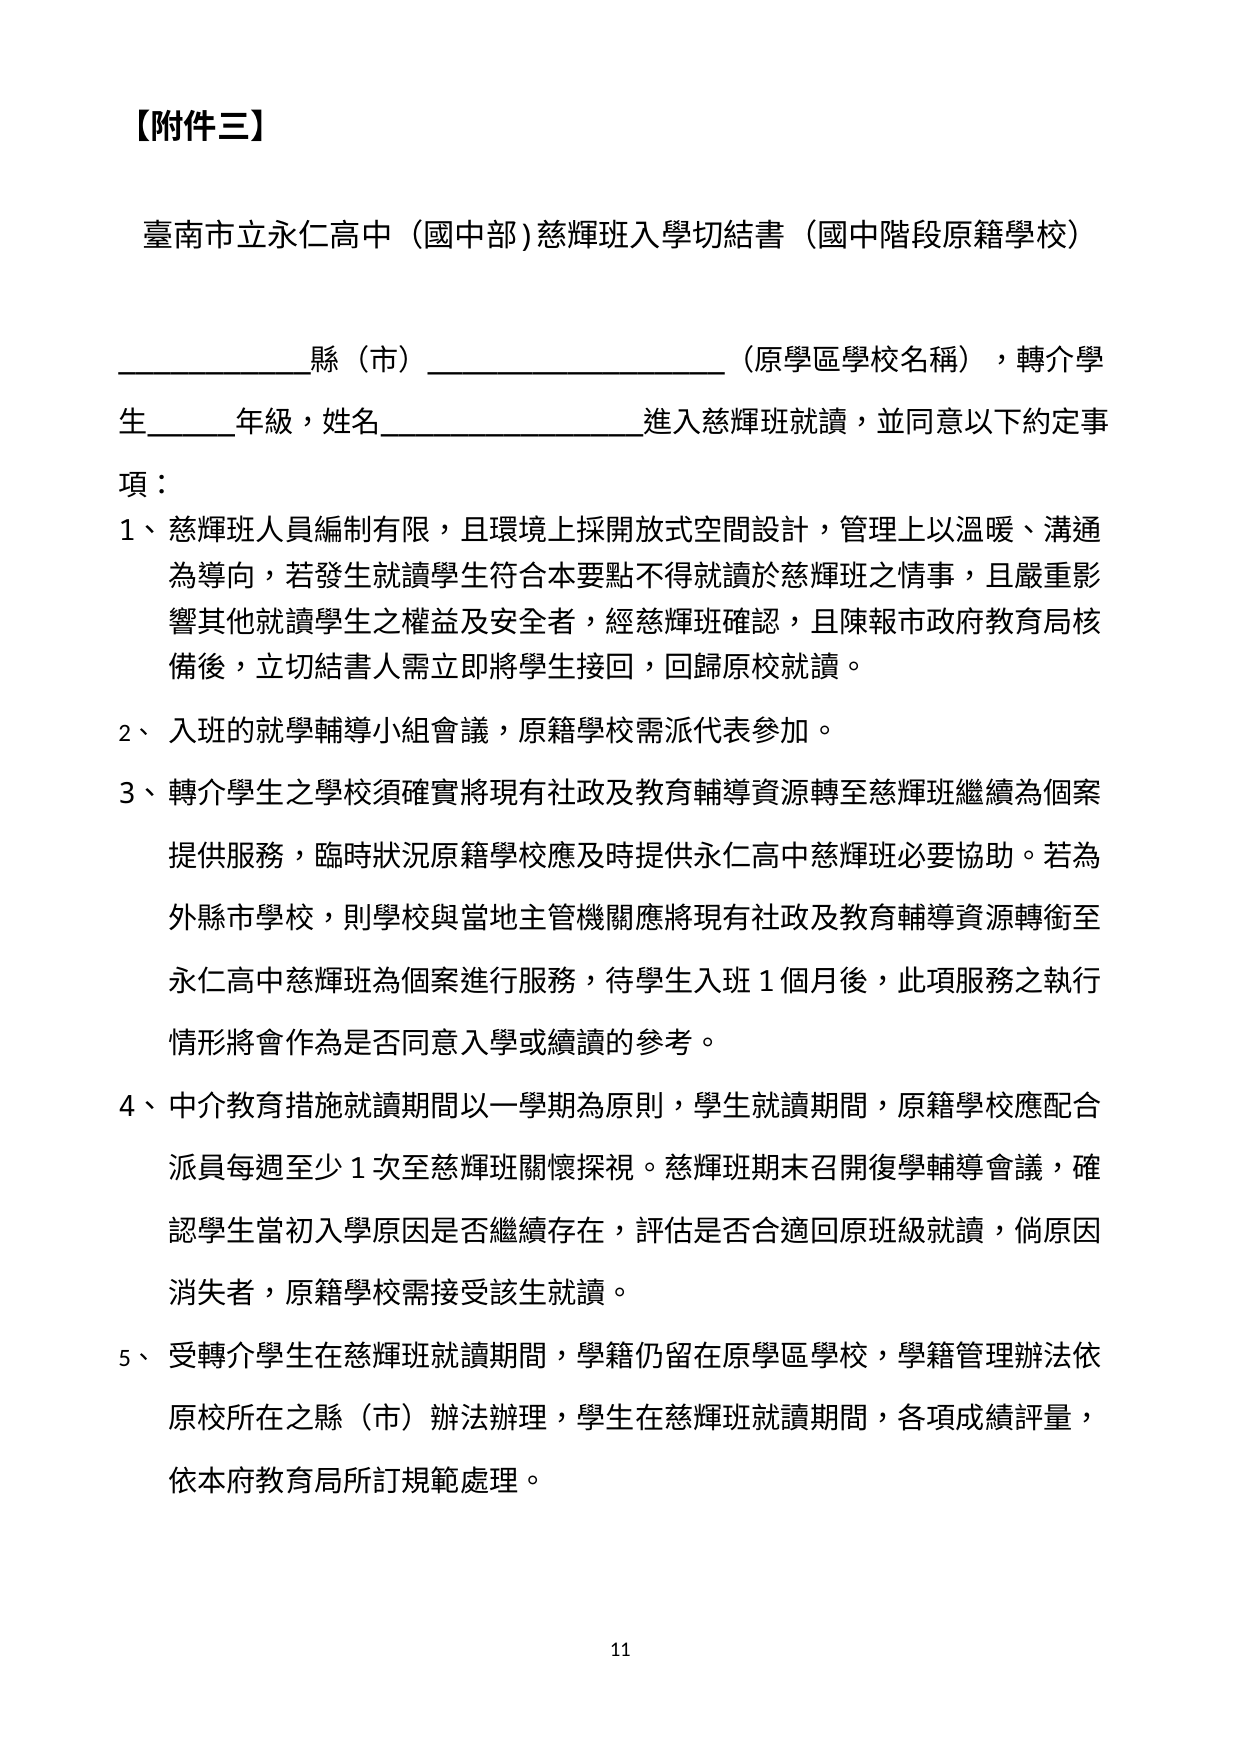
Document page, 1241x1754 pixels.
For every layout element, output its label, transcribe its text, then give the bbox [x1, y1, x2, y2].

text 臺南市立永仁高中（國中部)慈輝班入學切結書（國中階段原籍學校） [118, 191, 1122, 254]
text 【附件三】 [117, 100, 307, 148]
list 慈輝班人員編制有限，且環境上採開放式空間設計，管理上以溫暖、溝通為導向，若發生就讀學生符合本要點不得就讀於慈輝班之情事，且嚴重影響其他就讀學生之權益及安全者，經慈輝班確認，且陳報市政府教育局核備後，立切結書人需立即將學生接回，回歸原校就讀。 [118, 504, 1122, 687]
list 中介教育措施就讀期間以一學期為原則，學生就讀期間，原籍學校應配合派員每週至少1次至慈輝班關懷探視。慈輝班期末召開復學輔導會議，確認學生當初入學原因是否繼續存在，評估是否合適回原班級就讀，倘原因消失者，原籍學校需接受該生就讀。 [118, 1062, 1122, 1312]
text ___________縣（市）_________________（原學區學校名稱），轉介學生_____年級，姓名_______________進入慈輝班就讀，並同意以下約定事項： [118, 316, 1122, 504]
list 轉介學生之學校須確實將現有社政及教育輔導資源轉至慈輝班繼續為個案提供服務，臨時狀況原籍學校應及時提供永仁高中慈輝班必要協助。若為外縣市學校，則學校與當地主管機關應將現有社政及教育輔導資源轉銜至永仁高中慈輝班為個案進行服務，待學生入班1個月後，此項服務之執行情形將會作為是否同意入學或續讀的參考。 [118, 749, 1122, 1062]
list 入班的就學輔導小組會議，原籍學校需派代表參加。 [118, 687, 1122, 749]
list 受轉介學生在慈輝班就讀期間，學籍仍留在原學區學校，學籍管理辦法依原校所在之縣（市）辦法辦理，學生在慈輝班就讀期間，各項成績評量，依本府教育局所訂規範處理。 [118, 1312, 1122, 1499]
